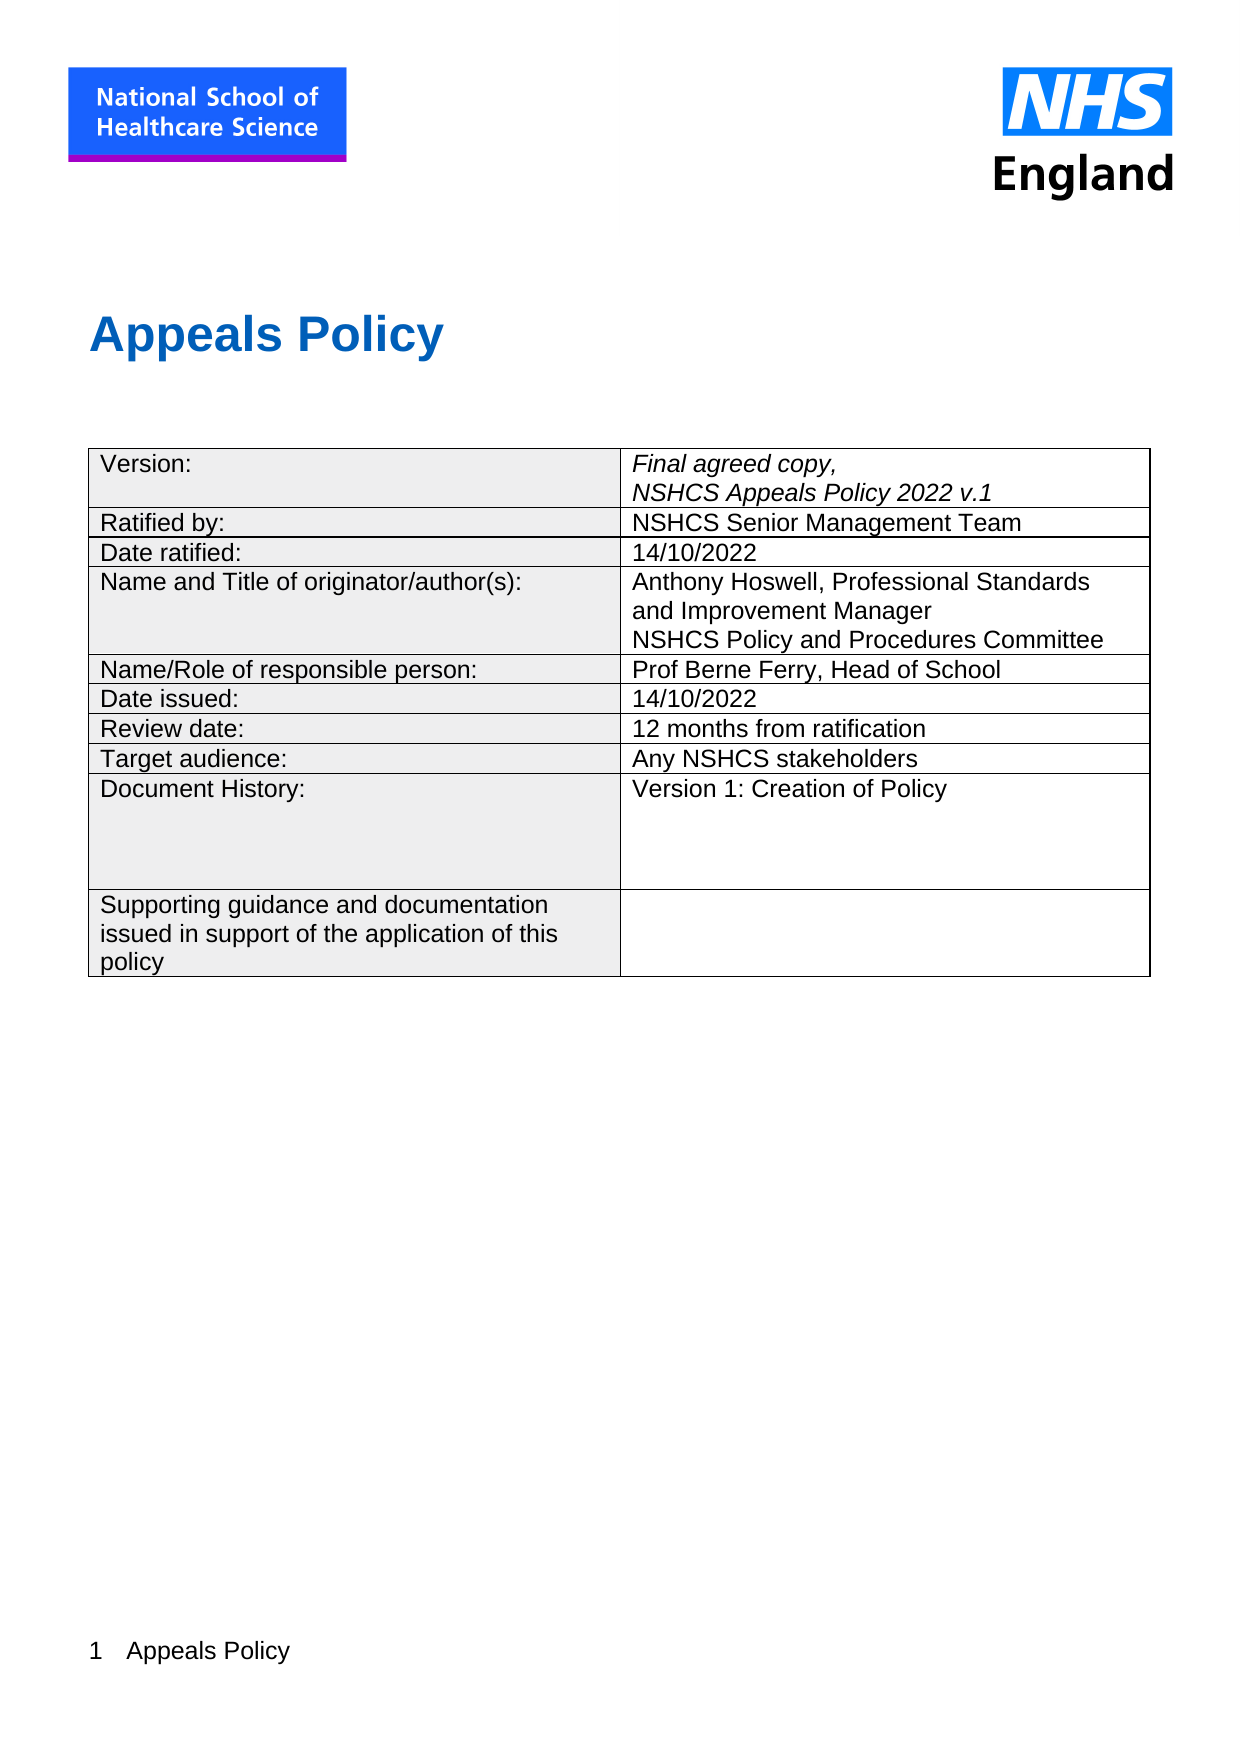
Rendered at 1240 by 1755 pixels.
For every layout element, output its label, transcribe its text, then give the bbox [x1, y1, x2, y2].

table_cell Version 1: Creation of Policy [621, 774, 1149, 889]
table_header Version: [89, 449, 620, 507]
table_cell 14/10/2022 [621, 684, 1149, 713]
table_cell Supporting guidance and documentation issued in support of the application of this policy [89, 890, 620, 976]
table_cell Review date: [89, 714, 620, 743]
table_cell 12 months from ratification [621, 714, 1149, 743]
table_cell Prof Berne Ferry, Head of School [621, 655, 1149, 683]
text Appeals Policy [89, 304, 1151, 362]
table_cell 14/10/2022 [621, 538, 1149, 566]
table_cell Anthony Hoswell, Professional Standards and Improvement Manager NSHCS Policy and Procedures Committee [621, 567, 1149, 653]
table_cell Document History: [89, 774, 620, 889]
table_cell Ratified by: [89, 508, 620, 536]
table_cell Date ratified: [89, 538, 620, 566]
table_cell Date issued: [89, 684, 620, 713]
table_cell Any NSHCS stakeholders [621, 744, 1149, 773]
table_cell NSHCS Senior Management Team [621, 508, 1149, 536]
table_cell [621, 890, 1149, 976]
table_cell Name/Role of responsible person: [89, 655, 620, 683]
table_header Final agreed copy, NSHCS Appeals Policy 2022 v.1 [621, 449, 1149, 507]
table_cell Target audience: [89, 744, 620, 773]
table_cell Name and Title of originator/author(s): [89, 567, 620, 653]
